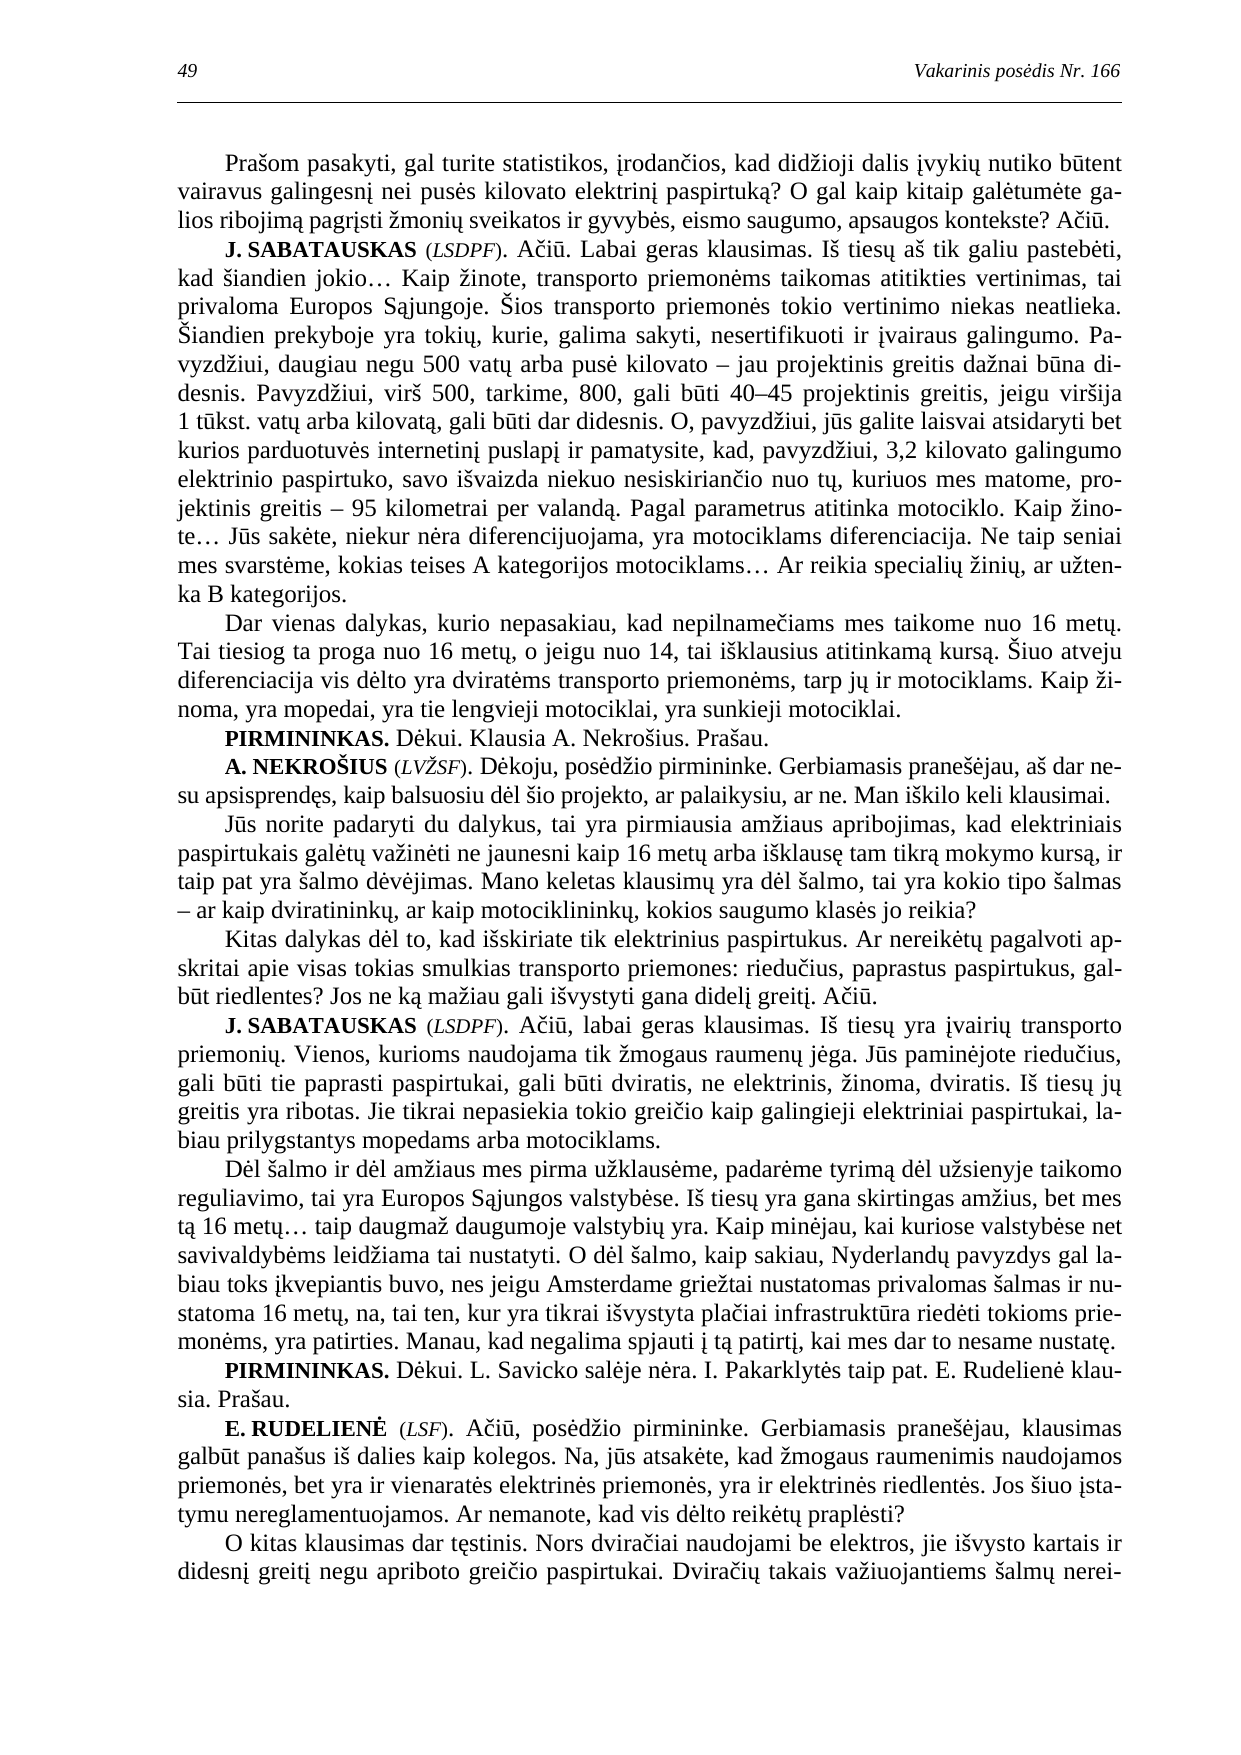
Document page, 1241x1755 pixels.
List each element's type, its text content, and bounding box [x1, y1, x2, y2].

text Dėl šal­mo ir dėl am­žiaus mes pir­ma už­klau­sė­me, pa­da­rė­me ty­ri­mą dėl už­sie­ny­je tai­ko­mo re­gu­lia­vi­mo, tai yra Eu­ro­pos Są­jun­gos vals­ty­bė­se. Iš tie­sų yra ga­na skir­tin­gas am­žius, bet mes tą 16 me­tų… taip daug­maž dau­gu­mo­je vals­ty­bių yra. Kaip mi­nė­jau, kai ku­rio­se vals­ty­bė­se net sa­vi­val­dy­bėms lei­džia­ma tai nu­sta­ty­ti. O dėl šal­mo, kaip sa­kiau, Ny­der­lan­dų pa­vyz­dys gal la­biau toks įkve­pian­tis bu­vo, nes jei­gu Ams­ter­da­me griež­tai nu­sta­to­mas pri­va­lo­mas šal­mas ir nu­sta­to­ma 16 me­tų, na, tai ten, kur yra tik­rai iš­vys­ty­ta pla­čiai in­fra­struk­tū­ra rie­dė­ti to­kioms prie­mo­nėms, yra pa­tir­ties. Ma­nau, kad ne­ga­li­ma spjau­ti į tą pa­tir­tį, kai mes dar to ne­sa­me nu­sta­tę. [177, 1154, 1122, 1355]
text J. SABATAUSKAS (LSDPF). Ačiū, la­bai ge­ras klau­si­mas. Iš tie­sų yra įvai­rių trans­por­to prie­mo­nių. Vie­nos, ku­rioms nau­do­ja­ma tik žmo­gaus rau­me­nų jė­ga. Jūs pa­mi­nė­jo­te rie­du­čius, ga­li bū­ti tie pa­pras­ti pa­spir­tu­kai, ga­li bū­ti dvi­ra­tis, ne elek­tri­nis, ži­no­ma, dvi­ra­tis. Iš tie­sų jų grei­tis yra ri­bo­tas. Jie tik­rai ne­pa­sie­kia to­kio grei­čio kaip ga­lin­gie­ji elek­tri­niai pa­spir­tu­kai, la­biau pri­lygs­tan­tys mo­pe­dams ar­ba mo­to­cik­lams. [177, 1010, 1122, 1154]
text Dar vie­nas da­ly­kas, ku­rio ne­pa­sa­kiau, kad ne­pil­na­me­čiams mes tai­ko­me nuo 16 me­tų. Tai tie­siog ta pro­ga nuo 16 me­tų, o jei­gu nuo 14, tai iš­klau­sius ati­tin­ka­mą kur­są. Šiuo at­ve­ju di­fe­ren­cia­ci­ja vis dėl­to yra dvi­ra­tėms trans­por­to prie­mo­nėms, tarp jų ir mo­to­cik­lams. Kaip ži­no­ma, yra mo­pe­dai, yra tie leng­vie­ji mo­to­cik­lai, yra sun­kie­ji mo­to­cik­lai. [177, 608, 1122, 723]
text O ki­tas klau­si­mas dar tęs­ti­nis. Nors dvi­ra­čiai nau­do­ja­mi be elek­tros, jie iš­vys­to kar­tais ir di­des­nį grei­tį ne­gu ap­ri­bo­to grei­čio pa­spir­tu­kai. Dvi­ra­čių ta­kais va­žiuo­jan­tiems šal­mų ne­rei­ [177, 1528, 1122, 1585]
text E. RUDELIENĖ (LSF). Ačiū, po­sė­džio pir­mi­nin­ke. Ger­bia­ma­sis pra­ne­šė­jau, klau­si­mas gal­būt pa­na­šus iš da­lies kaip ko­le­gos. Na, jūs at­sa­kė­te, kad žmo­gaus rau­me­ni­mis nau­do­ja­mos prie­mo­nės, bet yra ir vie­na­ra­tės elek­tri­nės prie­mo­nės, yra ir elek­tri­nės ried­len­tės. Jos šiuo įsta­ty­mu ne­reg­la­men­tuo­ja­mos. Ar ne­ma­no­te, kad vis dėl­to rei­kė­tų pra­plės­ti? [177, 1413, 1122, 1528]
text Jū­s no­ri­te pa­da­ry­ti du da­ly­kus, tai yra pir­miau­sia am­žiaus ap­ri­bo­ji­mas, kad elek­tri­niais pa­spir­tu­kais ga­lė­tų va­ži­nė­ti ne jau­nes­ni kaip 16 me­tų ar­ba iš­klau­sę tam tik­rą mo­ky­mo kur­są, ir taip pat yra šal­mo dė­vė­ji­mas. Ma­no ke­le­tas klau­si­mų yra dėl šal­mo, tai yra ko­kio ti­po šal­mas – ar kaip dvi­ra­ti­nin­kų, ar kaip mo­to­cik­li­nin­kų, ko­kios sau­gu­mo kla­sės jo rei­kia? [177, 809, 1122, 924]
text PIRMININKAS. Dė­kui. Klau­sia A. Ne­kro­šius. Pra­šau. [177, 723, 1122, 751]
text J. SABATAUSKAS (LSDPF). Ačiū. La­bai ge­ras klau­si­mas. Iš tie­sų aš tik ga­liu pa­ste­bė­ti, kad šian­dien jo­kio… Kaip ži­no­te, trans­por­to prie­mo­nėms tai­ko­mas ati­tik­ties ver­ti­ni­mas, tai pri­va­lo­ma Eu­ro­pos Są­jun­go­je. Šios trans­por­to prie­mo­nės to­kio ver­ti­ni­mo nie­kas ne­at­lie­ka. Šian­dien pre­ky­bo­je yra to­kių, ku­rie, ga­li­ma sa­ky­ti, ne­ser­ti­fi­kuo­ti ir įvai­raus ga­lin­gu­mo. Pa­vyz­džiui, dau­giau ne­gu 500 va­tų ar­ba pu­sė ki­lo­va­to – jau pro­jek­ti­nis grei­tis daž­nai bū­na di­des­nis. Pa­vyz­džiui, virš 500, tar­ki­me, 800, ga­li bū­ti 40–45 pro­jek­ti­nis grei­tis, jei­gu vir­ši­ja 1 tūkst. va­tų ar­ba ki­lo­va­tą, ga­li bū­ti dar di­des­nis. O, pa­vyz­džiui, jūs ga­li­te lais­vai at­si­da­ry­ti bet ku­rios par­duo­tu­vės in­ter­ne­ti­nį pus­la­pį ir pa­ma­ty­si­te, kad, pa­vyz­džiui, 3,2 ki­lo­va­to ga­lin­gu­mo elek­tri­nio pa­spir­tu­ko, sa­vo iš­vaiz­da nie­kuo ne­si­ski­rian­čio nuo tų, ku­riuos mes ma­to­me, pro­jek­ti­nis grei­tis – 95 ki­lo­met­rai per va­lan­dą. Pa­gal pa­ra­met­rus ati­tin­ka mo­to­cik­lo. Kaip ži­no­te… Jūs sa­kė­te, nie­kur nė­ra di­fe­ren­ci­juo­ja­ma, yra mo­to­cik­lams di­fe­ren­cia­ci­ja. Ne taip se­niai mes svars­tė­me, ko­kias tei­ses A ka­te­go­ri­jos mo­to­cik­lams… Ar rei­kia spe­cia­lių ži­nių, ar už­ten­ka B ka­te­go­ri­jos. [177, 234, 1122, 608]
text PIRMININKAS. Dė­kui. L. Sa­vic­ko sa­lė­je nė­ra. I. Pa­kar­kly­tės taip pat. E. Ru­de­lie­nė klau­sia. Pra­šau. [177, 1355, 1122, 1413]
text Ki­tas da­ly­kas dėl to, kad iš­ski­ria­te tik elek­tri­nius pa­spir­tu­kus. Ar ne­rei­kė­tų pa­gal­vo­ti ap­skri­tai apie vi­sas to­kias smul­kias trans­por­to prie­mo­nes: rie­du­čius, pa­pras­tus pa­spir­tu­kus, gal­būt ried­len­tes? Jos ne ką ma­žiau ga­li iš­vys­ty­ti ga­na di­de­lį grei­tį. Ačiū. [177, 924, 1122, 1010]
text A. NEKROŠIUS (LVŽSF). Dė­ko­ju, po­sė­džio pir­mi­nin­ke. Ger­bia­ma­sis pra­ne­šė­jau, aš dar ne­su ap­si­spren­dęs, kaip bal­suo­siu dėl šio pro­jek­to, ar pa­lai­ky­siu, ar ne. Man iš­ki­lo ke­li klau­si­mai. [177, 751, 1122, 809]
text Pra­šom pa­sa­ky­ti, gal tu­ri­te sta­tis­ti­kos, įro­dan­čios, kad di­džio­ji da­lis įvy­kių nu­ti­ko bū­tent vai­ra­vus ga­lin­ges­nį nei pu­sės ki­lo­va­to elek­tri­nį pa­spir­tu­ką? O gal kaip ki­taip ga­lė­tu­mė­te ga­lios ri­bo­ji­mą pa­grįs­ti žmo­nių svei­ka­tos ir gy­vy­bės, eis­mo sau­gu­mo, ap­sau­gos kon­teks­te? Ačiū. [177, 148, 1122, 234]
